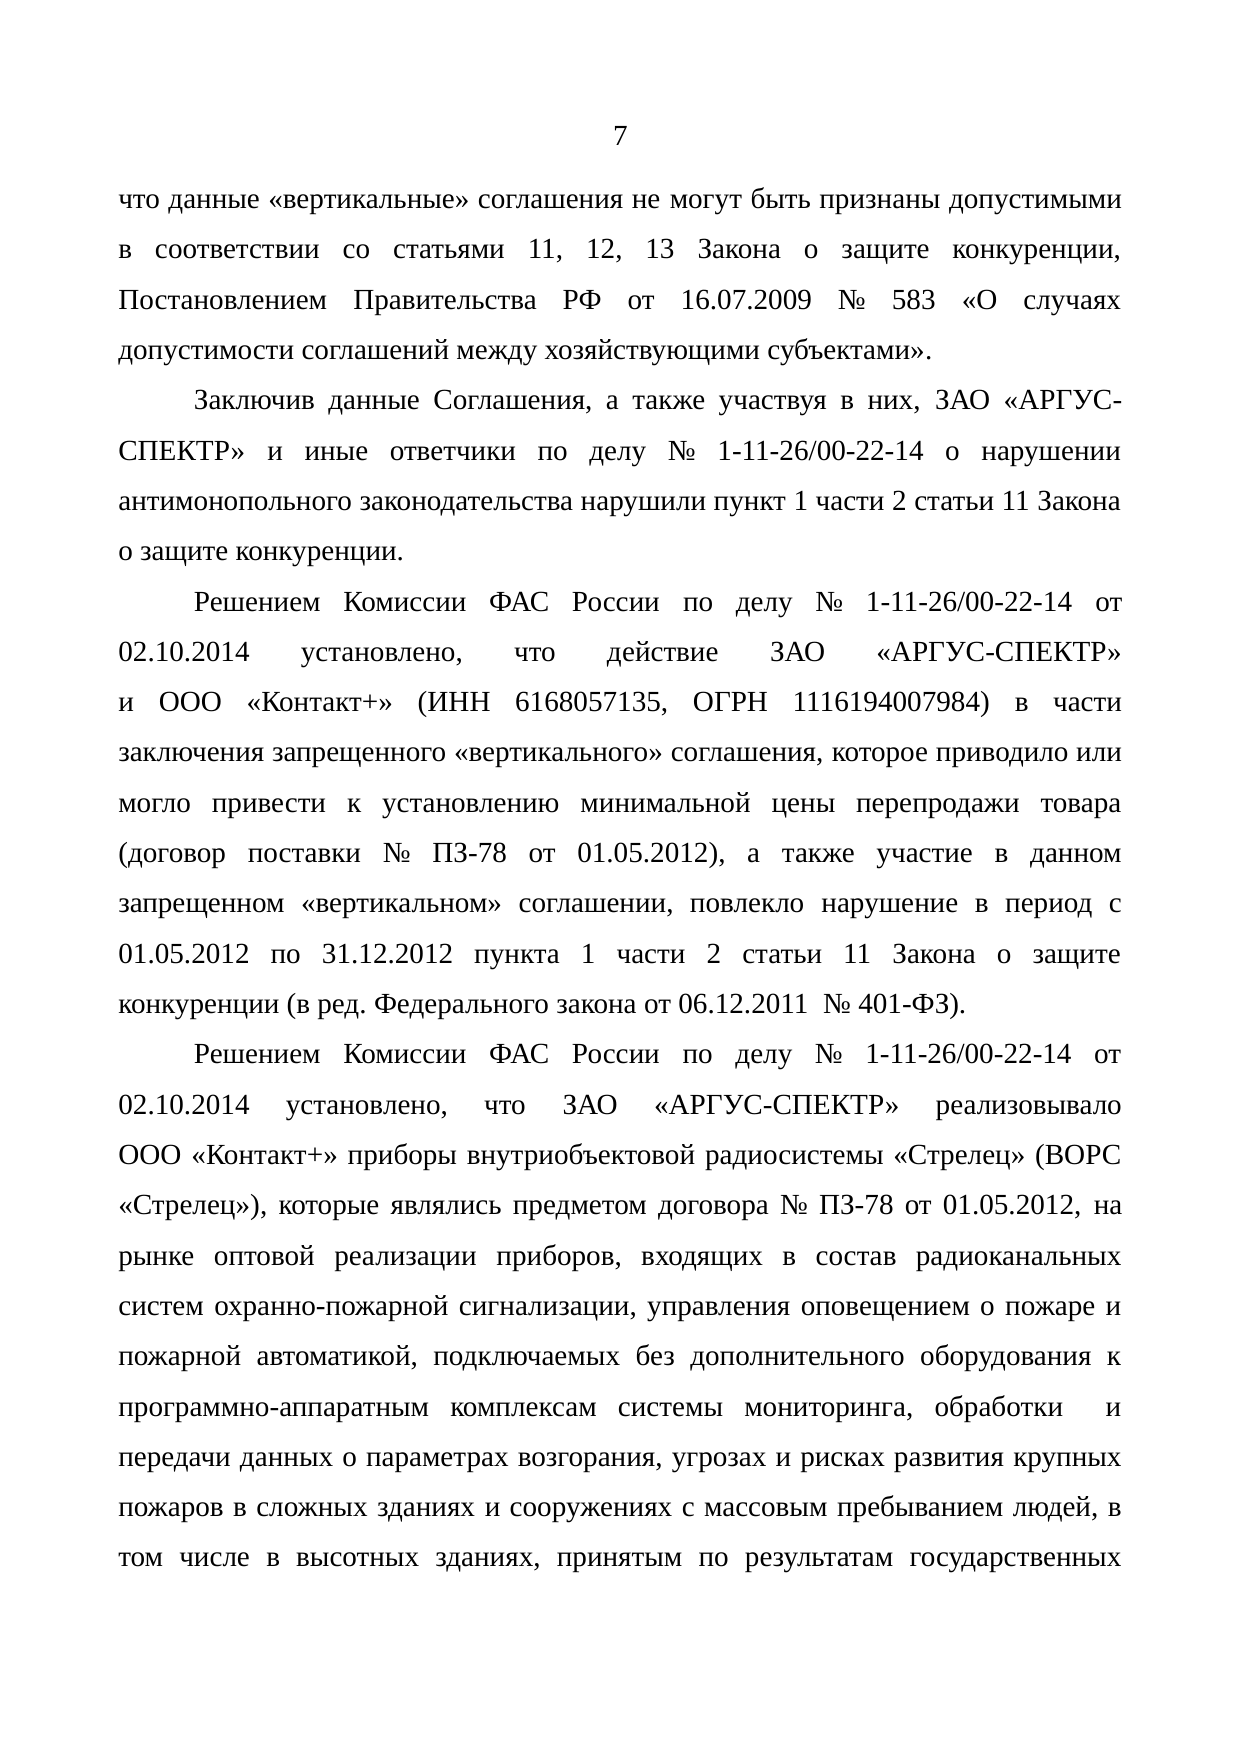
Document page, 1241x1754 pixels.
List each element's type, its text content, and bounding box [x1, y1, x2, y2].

text что данные «вертикальные» соглашения не могут быть признаны допустимыми в соответствии со статьями 11, 12, 13 Закона о защите конкуренции, Постановлением Правительства РФ от 16.07.2009 № 583 «О случаях допустимости соглашений между хозяйствующими субъектами». [118, 181, 1122, 366]
text Заключив данные Соглашения, а также участвуя в них, ЗАО «АРГУС-СПЕКТР» и иные ответчики по делу № 1-11-26/00-22-14 о нарушении антимонопольного законодательства нарушили пункт 1 части 2 статьи 11 Закона о защите конкуренции. [118, 382, 1122, 567]
text Решением Комиссии ФАС России по делу № 1-11-26/00-22-14 от 02.10.2014 установлено, что ЗАО «АРГУС-СПЕКТР» реализовывало ООО «Контакт+» приборы внутриобъектовой радиосистемы «Стрелец» (ВОРС «Стрелец»), которые являлись предметом договора № ПЗ-78 от 01.05.2012, на рынке оптовой реализации приборов, входящих в состав радиоканальных систем охранно-пожарной сигнализации, управления оповещением о пожаре и пожарной автоматикой, подключаемых без дополнительного оборудования к программно-аппаратным комплексам системы мониторинга, обработки и передачи данных о параметрах возгорания, угрозах и рисках развития крупных пожаров в сложных зданиях и сооружениях с массовым пребыванием людей, в том числе в высотных зданиях, принятым по результатам государственных [118, 1036, 1122, 1573]
text Решением Комиссии ФАС России по делу № 1-11-26/00-22-14 от 02.10.2014 установлено, что действие ЗАО «АРГУС-СПЕКТР» и ООО «Контакт+» (ИНН 6168057135, ОГРН 1116194007984) в части заключения запрещенного «вертикального» соглашения, которое приводило или могло привести к установлению минимальной цены перепродажи товара (договор поставки № ПЗ-78 от 01.05.2012), а также участие в данном запрещенном «вертикальном» соглашении, повлекло нарушение в период с 01.05.2012 по 31.12.2012 пункта 1 части 2 статьи 11 Закона о защите конкуренции (в ред. Федерального закона от 06.12.2011 № 401-ФЗ). [118, 584, 1122, 1020]
